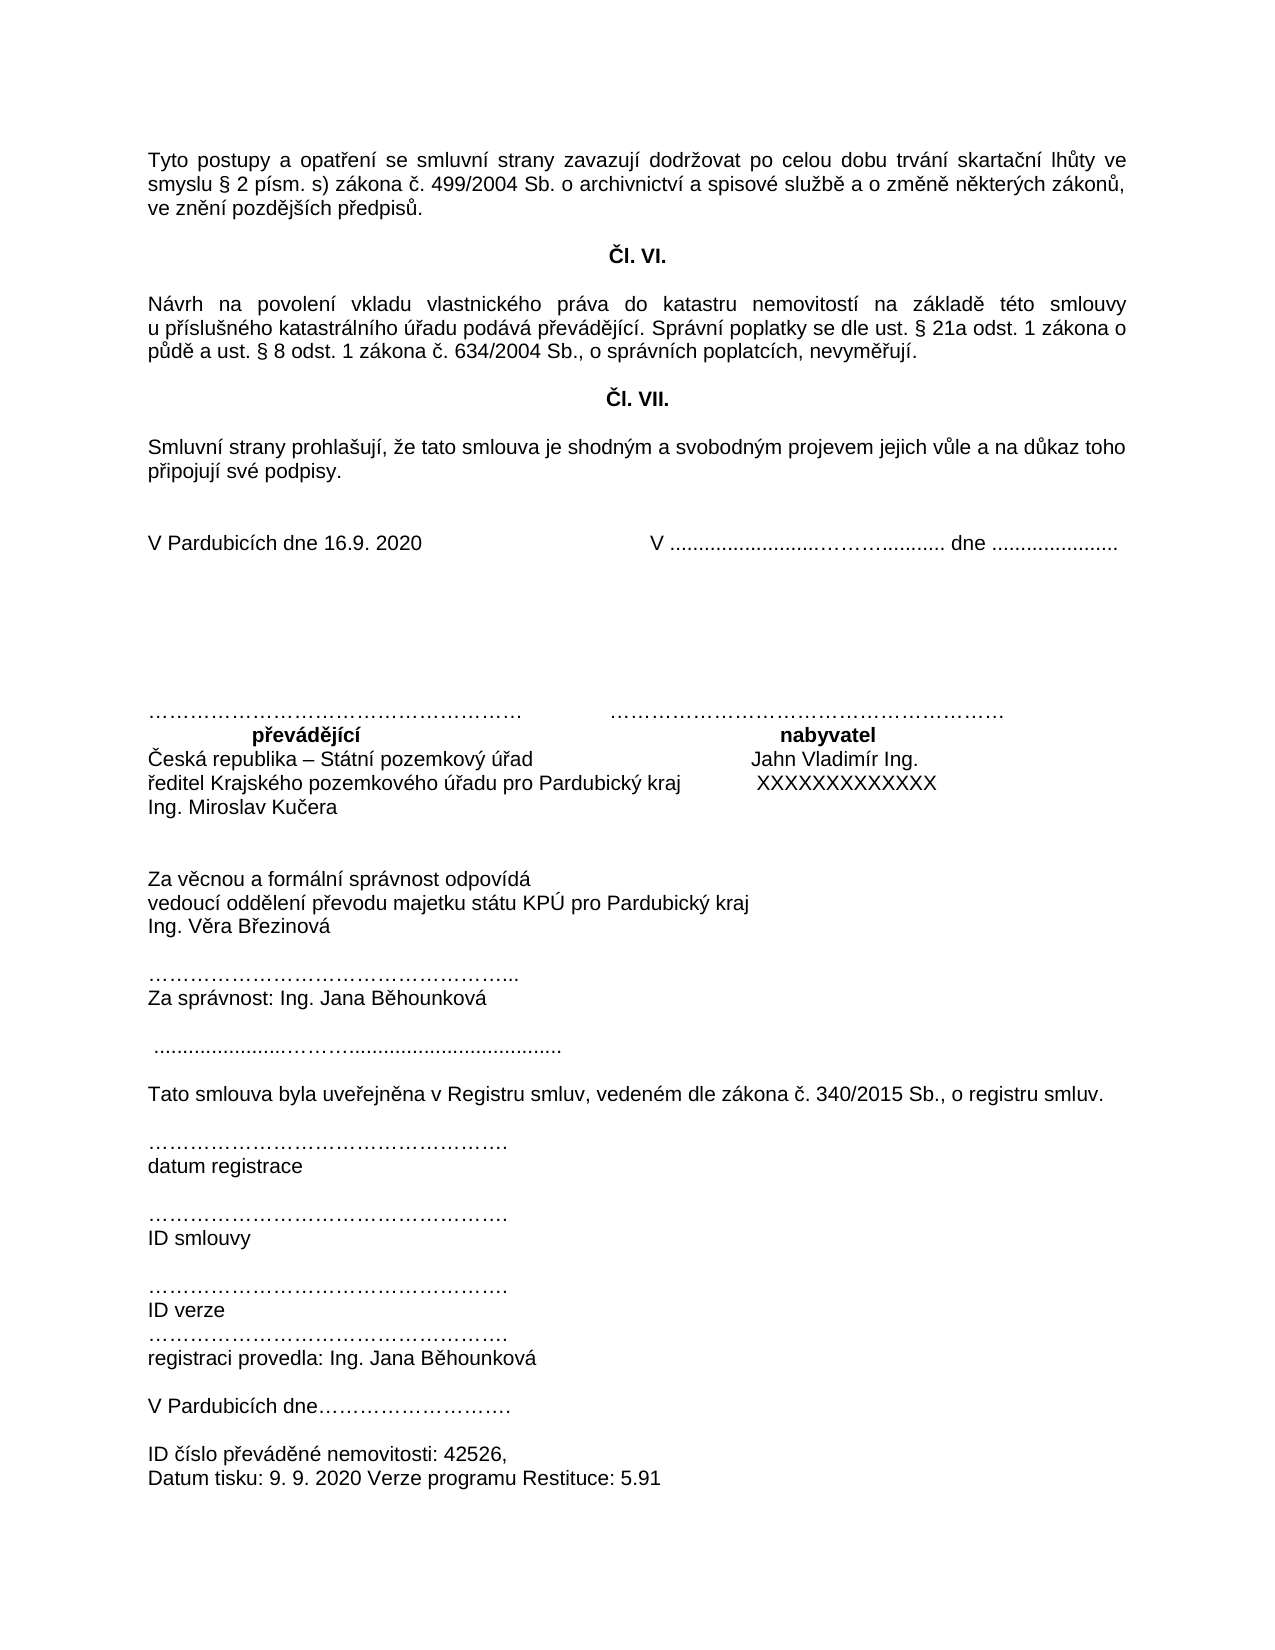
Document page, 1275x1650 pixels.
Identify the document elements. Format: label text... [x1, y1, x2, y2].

text Ing. Věra Březinová [148, 914, 1127, 938]
text ……………………………………………. [148, 1274, 1127, 1298]
text Česká republika – Státní pozemkový úřad Jahn Vladimír Ing. [148, 747, 1127, 771]
text ……………………………………………... [148, 962, 1127, 986]
text ředitel Krajského pozemkového úřadu pro Pardubický kraj XXXXXXXXXXXXX [148, 771, 1127, 794]
text registraci provedla: Ing. Jana Běhounková [148, 1346, 1127, 1369]
text V Pardubicích dne………………………. [148, 1393, 1127, 1417]
text ID smlouvy [148, 1226, 1127, 1250]
text ……………………………………………. [148, 1322, 1127, 1346]
text převádějící nabyvatel [148, 723, 1127, 747]
text ……………………………………………… ………………………………………………… [148, 699, 1127, 723]
text .......................………..................................... [148, 1034, 1127, 1058]
text Datum tisku: 9. 9. 2020 Verze programu Restituce: 5.91 [148, 1465, 1127, 1489]
text ID číslo převáděné nemovitosti: 42526, [148, 1441, 1127, 1465]
text Ing. Miroslav Kučera [148, 794, 1127, 818]
text ……………………………………………. [148, 1202, 1127, 1226]
text Čl. VII. [148, 387, 1127, 411]
text Čl. VI. [148, 243, 1127, 267]
text Smluvní strany prohlašují, že tato smlouva je shodným a svobodným projevem jejich vůle a na důkaz toho připojují své podpisy. [148, 435, 1127, 483]
text Tato smlouva byla uveřejněna v Registru smluv, vedeném dle zákona č. 340/2015 Sb., o registru smluv. [148, 1082, 1127, 1106]
text Za správnost: Ing. Jana Běhounková [148, 986, 1127, 1010]
text datum registrace [148, 1154, 1127, 1178]
text Tyto postupy a opatření se smluvní strany zavazují dodržovat po celou dobu trvání skartační lhůty ve smyslu § 2 písm. s) zákona č. 499/2004 Sb. o archivnictví a spisové službě a o změně některých zákonů, ve znění pozdějších předpisů. [148, 148, 1127, 219]
text ID verze [148, 1298, 1127, 1322]
text V Pardubicích dne 16.9. 2020 V ..........................………........... dne ...................... [148, 531, 1127, 555]
text Za věcnou a formální správnost odpovídá [148, 866, 1127, 890]
text vedoucí oddělení převodu majetku státu KPÚ pro Pardubický kraj [148, 890, 1127, 914]
text ……………………………………………. [148, 1130, 1127, 1154]
text Návrh na povolení vkladu vlastnického práva do katastru nemovitostí na základě této smlouvy u příslušného katastrálního úřadu podává převádějící. Správní poplatky se dle ust. § 21a odst. 1 zákona o půdě a ust. § 8 odst. 1 zákona č. 634/2004 Sb., o správních poplatcích, nevyměřují. [148, 291, 1127, 363]
